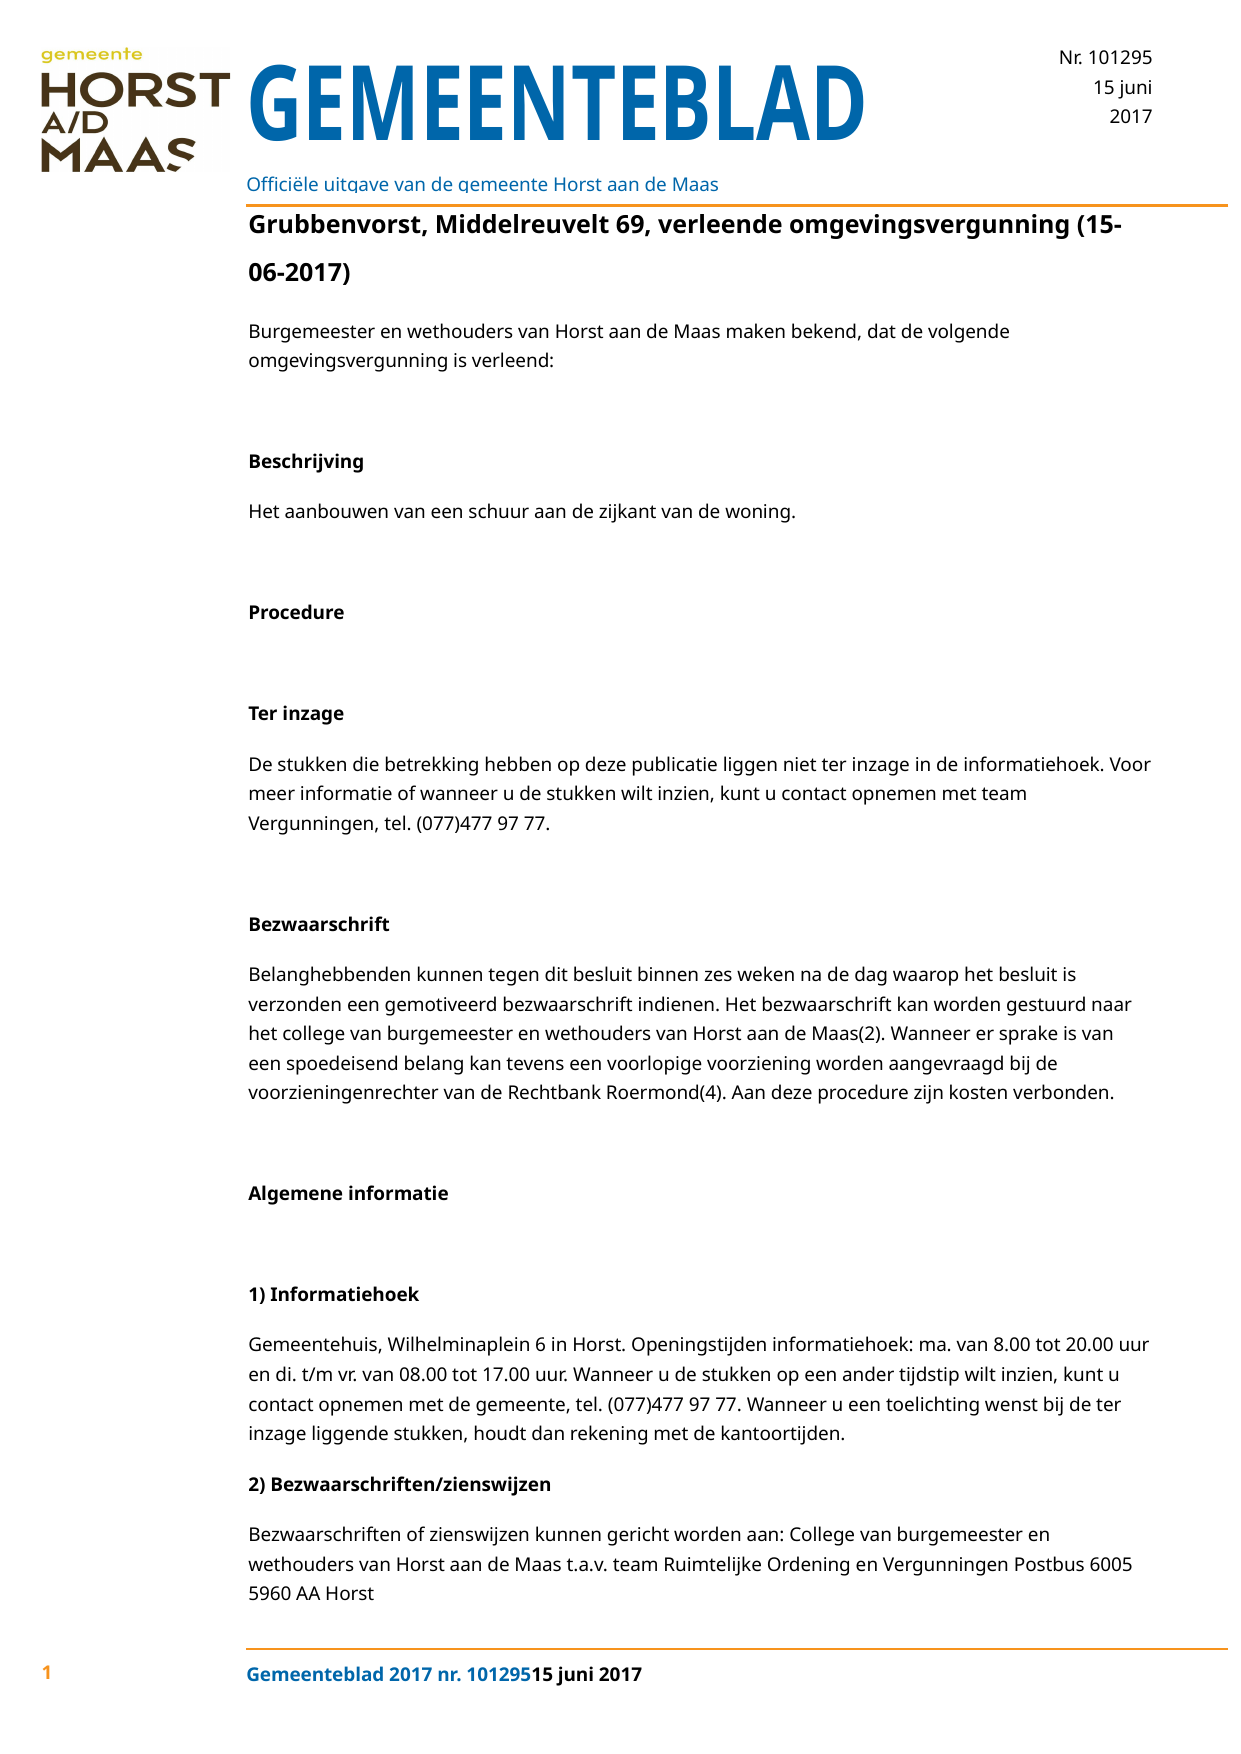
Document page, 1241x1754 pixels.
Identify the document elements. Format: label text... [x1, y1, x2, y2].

text Het aanbouwen van een schuur aan de zijkant van de woning. [248, 499, 1152, 524]
text Ter inzage [248, 700, 1152, 726]
picture [41, 47, 231, 172]
text Gemeentehuis, Wilhelminaplein 6 in Horst. Openingstijden informatiehoek: ma. van 8.00 tot 20.00 uur en di. t/m vr. van 08.00 tot 17.00 uur. Wanneer u de stukken op een ander tijdstip wilt inzien, kunt u contact opnemen met de gemeente, tel. (077)477 97 77. Wanneer u een toelichting wenst bij de ter inzage liggende stukken, houdt dan rekening met de kantoortijden. [248, 1332, 1152, 1446]
text Procedure [248, 599, 1152, 625]
text Belanghebbenden kunnen tegen dit besluit binnen zes weken na de dag waarop het besluit is verzonden een gemotiveerd bezwaarschrift indienen. Het bezwaarschrift kan worden gestuurd naar het college van burgemeester en wethouders van Horst aan de Maas(2). Wanneer er sprake is van een spoedeisend belang kan tevens een voorlopige voorziening worden aangevraagd bij de voorzieningenrechter van de Rechtbank Roermond(4). Aan deze procedure zijn kosten verbonden. [248, 961, 1152, 1105]
text Grubbenvorst, Middelreuvelt 69, verleende omgevingsvergunning (15-06-2017) [248, 207, 1152, 288]
text 2) Bezwaarschriften/zienswijzen [248, 1471, 1152, 1497]
text 1) Informatiehoek [248, 1281, 1152, 1307]
text Beschrijving [248, 448, 1152, 474]
text Algemene informatie [248, 1180, 1152, 1206]
text Bezwaarschrift [248, 911, 1152, 937]
text De stukken die betrekking hebben op deze publicatie liggen niet ter inzage in de informatiehoek. Voor meer informatie of wanneer u de stukken wilt inzien, kunt u contact opnemen met team Vergunningen, tel. (077)477 97 77. [248, 751, 1152, 836]
text Bezwaarschriften of zienswijzen kunnen gericht worden aan: College van burgemeester en wethouders van Horst aan de Maas t.a.v. team Ruimtelijke Ordening en Vergunningen Postbus 6005 5960 AA Horst [248, 1521, 1152, 1606]
text Burgemeester en wethouders van Horst aan de Maas maken bekend, dat de volgende omgevingsvergunning is verleend: [248, 318, 1152, 373]
